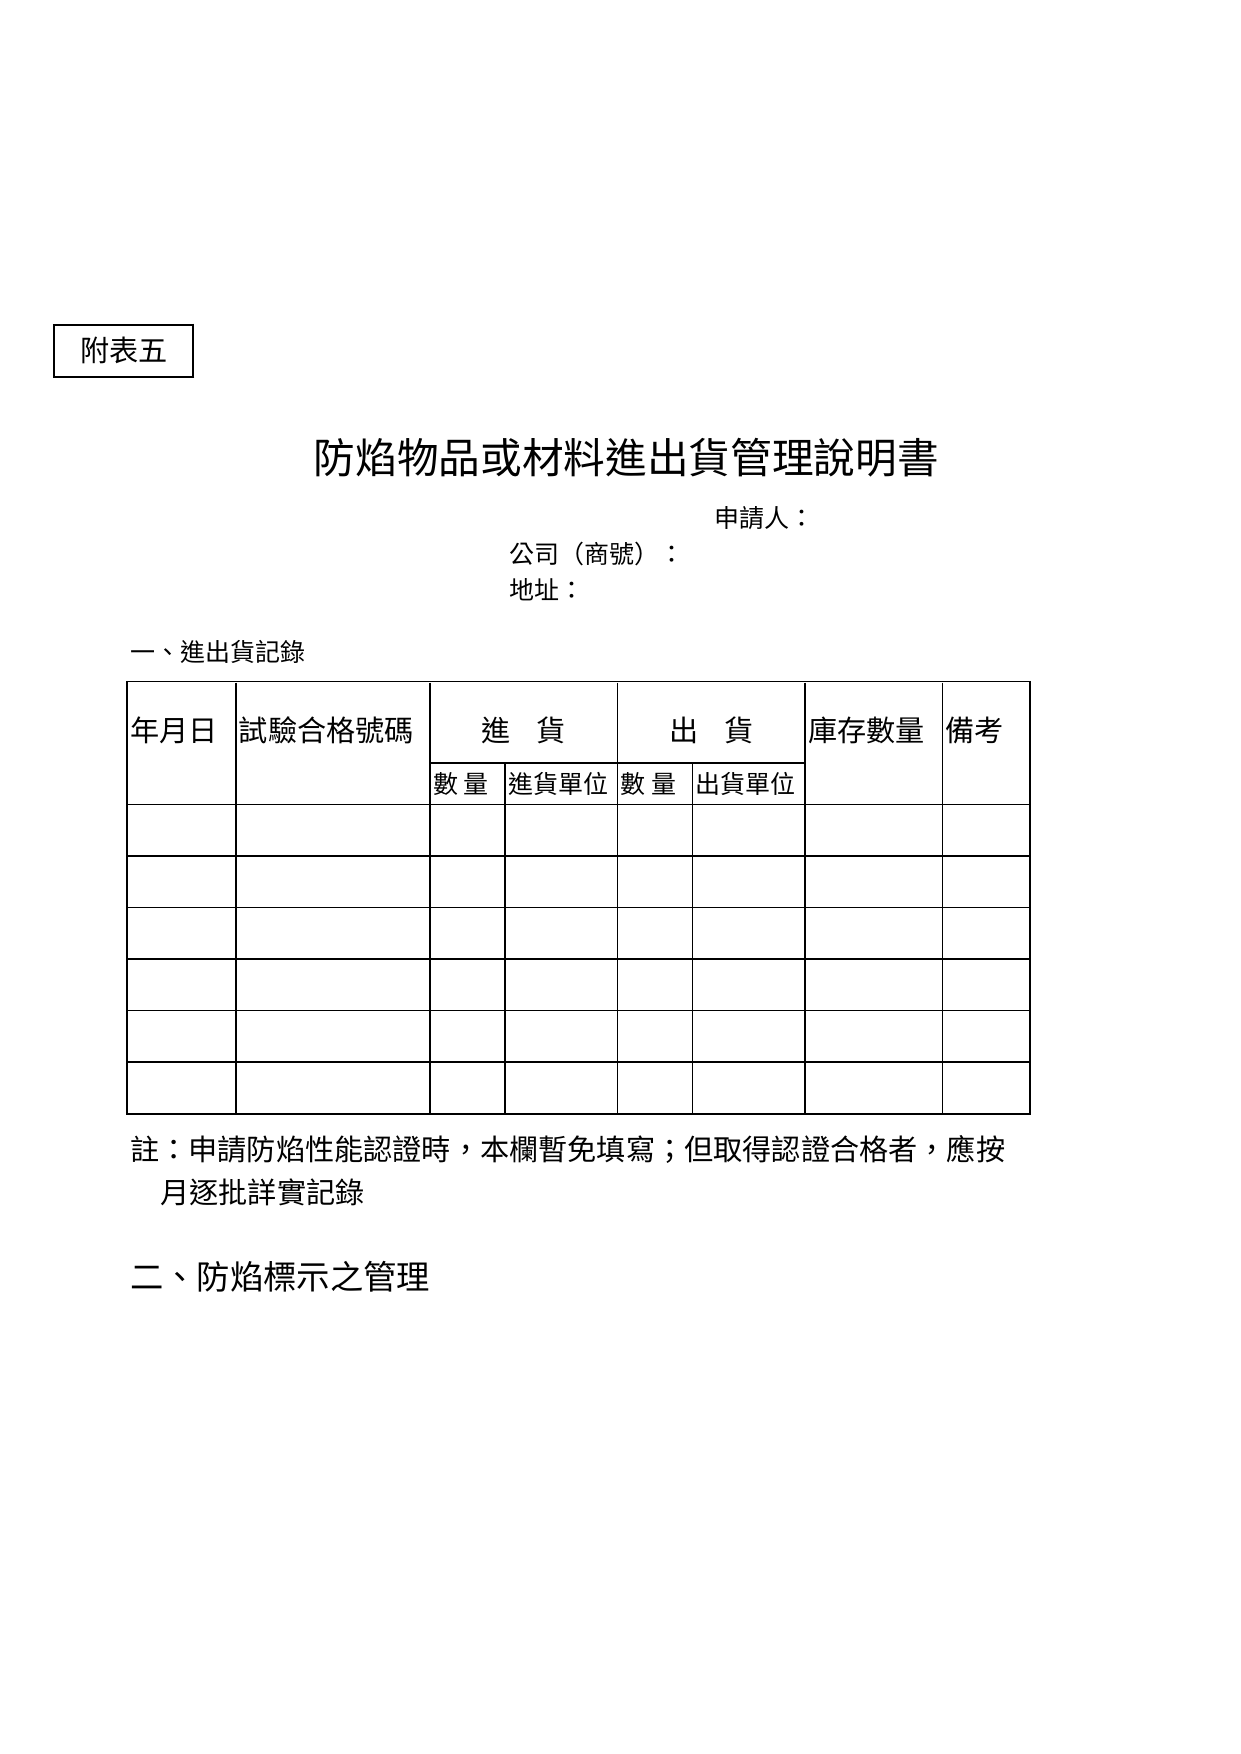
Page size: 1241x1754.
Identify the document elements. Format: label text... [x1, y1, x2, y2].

table_cell [506, 908, 617, 958]
table_cell [506, 805, 617, 855]
table_cell [618, 1011, 692, 1061]
text 月逐批詳實記錄 [130, 1169, 1122, 1211]
table_cell 出貨單位 [693, 764, 804, 803]
table_cell [237, 1011, 429, 1061]
table_header 備考 [943, 682, 1029, 762]
text 附表五 [57, 328, 190, 370]
table_cell [506, 857, 617, 907]
table_cell [806, 1011, 942, 1061]
table_cell [806, 960, 942, 1010]
table_cell [943, 762, 1029, 803]
table_cell [693, 805, 804, 855]
table_cell [128, 805, 235, 855]
table_cell [237, 908, 429, 958]
table_cell [618, 805, 692, 855]
table_cell 數 量 [618, 764, 692, 803]
table_cell [693, 1011, 804, 1061]
table_cell [943, 960, 1029, 1010]
table_cell [506, 960, 617, 1010]
text 申請人： [661, 498, 1122, 534]
table_cell 數 量 [431, 764, 504, 803]
table_cell [431, 1063, 504, 1113]
table_cell [128, 762, 235, 803]
table_header 出 貨 [618, 682, 805, 762]
table_cell [618, 908, 692, 958]
table_cell [943, 908, 1029, 958]
text 公司（商號）： [130, 534, 1122, 571]
table_cell [237, 805, 429, 855]
text 防焰物品或材料進出貨管理說明書 [130, 426, 1122, 486]
table_cell [128, 908, 235, 958]
table_cell [806, 857, 942, 907]
table_cell 進貨單位 [506, 764, 617, 803]
table_cell [128, 960, 235, 1010]
table_header 進 貨 [431, 682, 617, 762]
table_cell [128, 1011, 235, 1061]
table_cell [431, 908, 504, 958]
table_cell [943, 1063, 1029, 1113]
table_cell [237, 762, 429, 803]
table_cell [618, 857, 692, 907]
table_cell [693, 908, 804, 958]
table_header 試驗合格號碼 [237, 682, 430, 762]
table_cell [806, 805, 942, 855]
table_cell [431, 857, 504, 907]
table_cell [806, 1063, 942, 1113]
table_header 年月日 [128, 682, 236, 762]
text 二、防焰標示之管理 [130, 1251, 1122, 1299]
text 一、進出貨記錄 [130, 632, 1122, 668]
table_cell [943, 805, 1029, 855]
table_cell [693, 1063, 804, 1113]
table_cell [431, 960, 504, 1010]
table_cell [806, 908, 942, 958]
table_cell [943, 1011, 1029, 1061]
text 地址： [130, 571, 1122, 607]
table_cell [237, 960, 429, 1010]
table_cell [237, 1063, 429, 1113]
table_cell [943, 857, 1029, 907]
table_cell [693, 857, 804, 907]
table_header 庫存數量 [806, 682, 942, 762]
text 註：申請防焰性能認證時，本欄暫免填寫；但取得認證合格者，應按 [130, 1127, 1122, 1169]
table_cell [128, 857, 235, 907]
table_cell [506, 1011, 617, 1061]
table_cell [618, 1063, 692, 1113]
table_cell [237, 857, 429, 907]
table_cell [431, 805, 504, 855]
table_cell [618, 960, 692, 1010]
table_cell [693, 960, 804, 1010]
table_cell [431, 1011, 504, 1061]
table_cell [128, 1063, 235, 1113]
table_cell [506, 1063, 617, 1113]
table_cell [806, 762, 942, 803]
